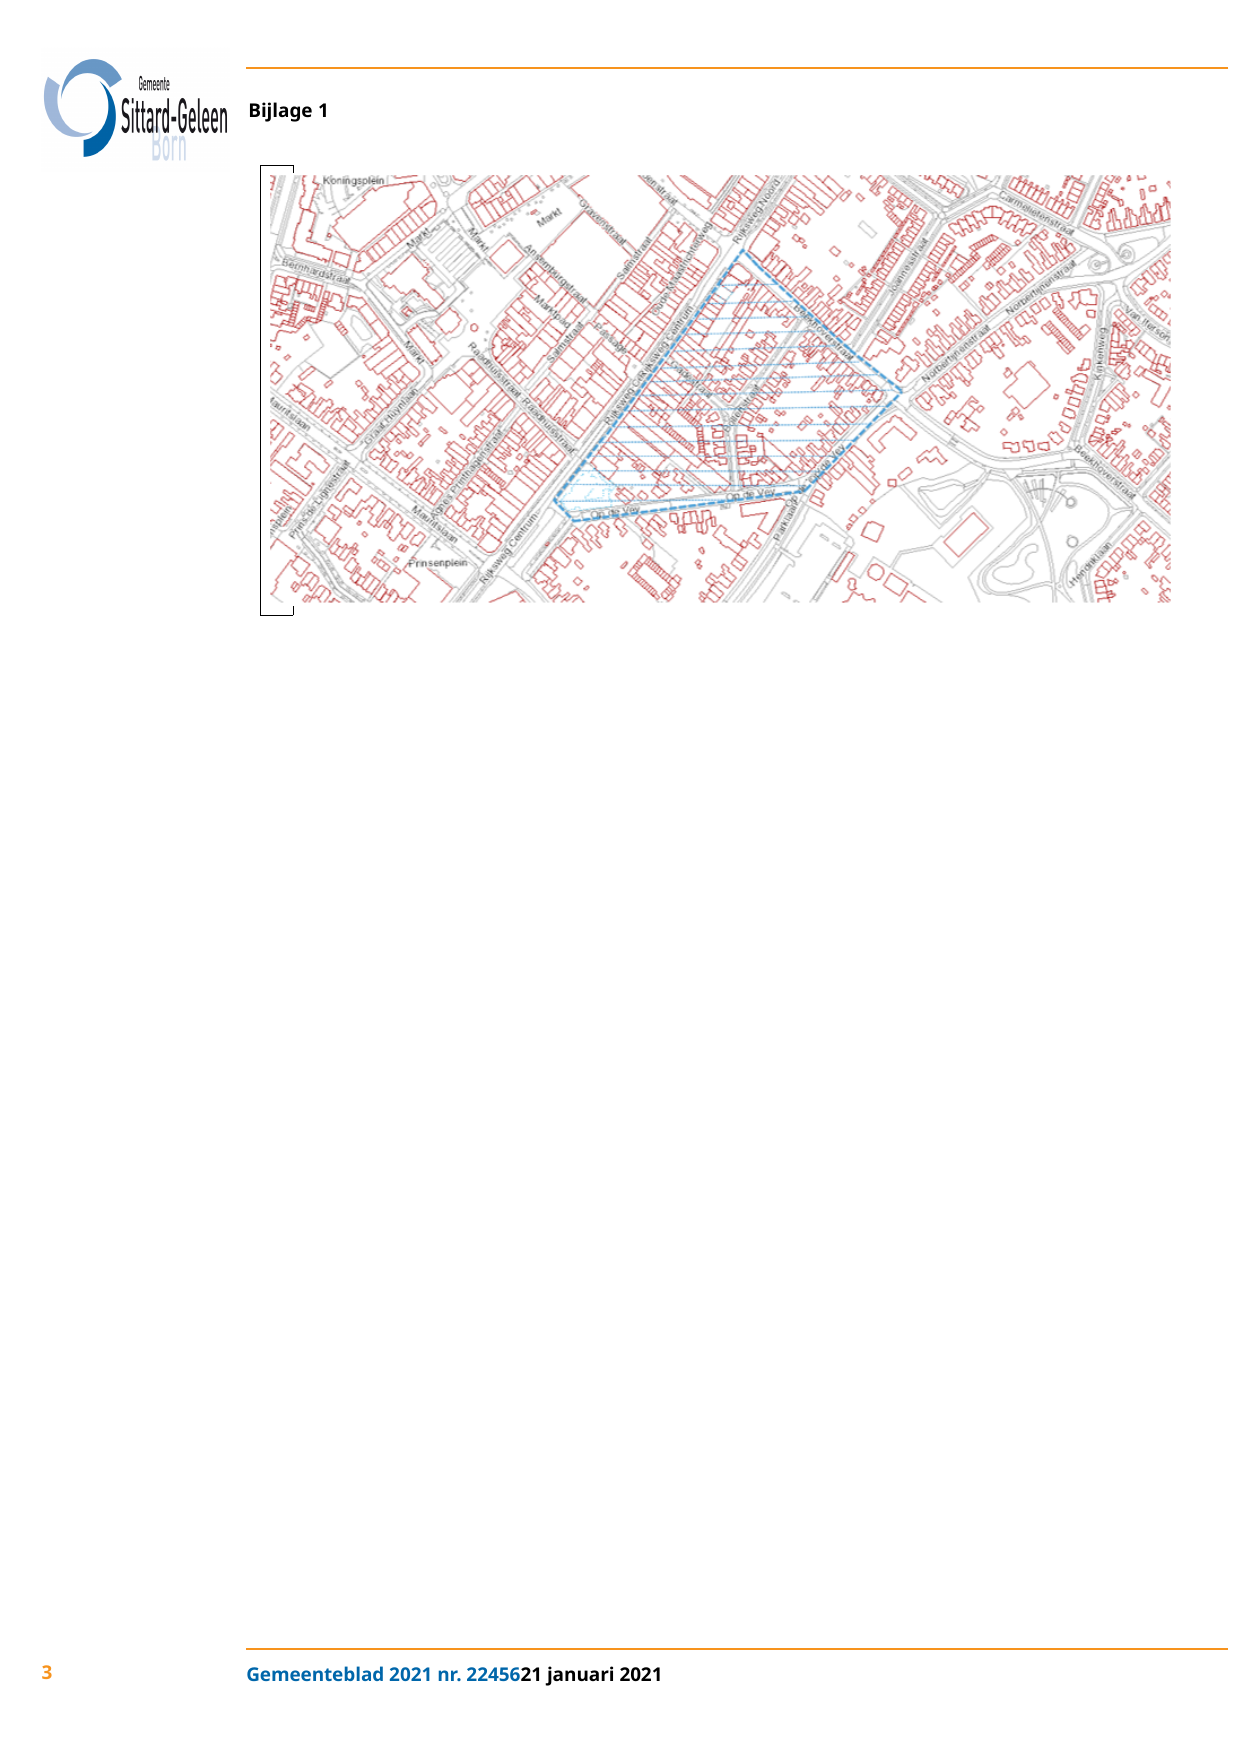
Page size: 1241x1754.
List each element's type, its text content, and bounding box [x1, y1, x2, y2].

picture [41, 47, 231, 172]
text Bijlage 1 [248, 95, 1152, 123]
picture [268, 173, 1173, 606]
